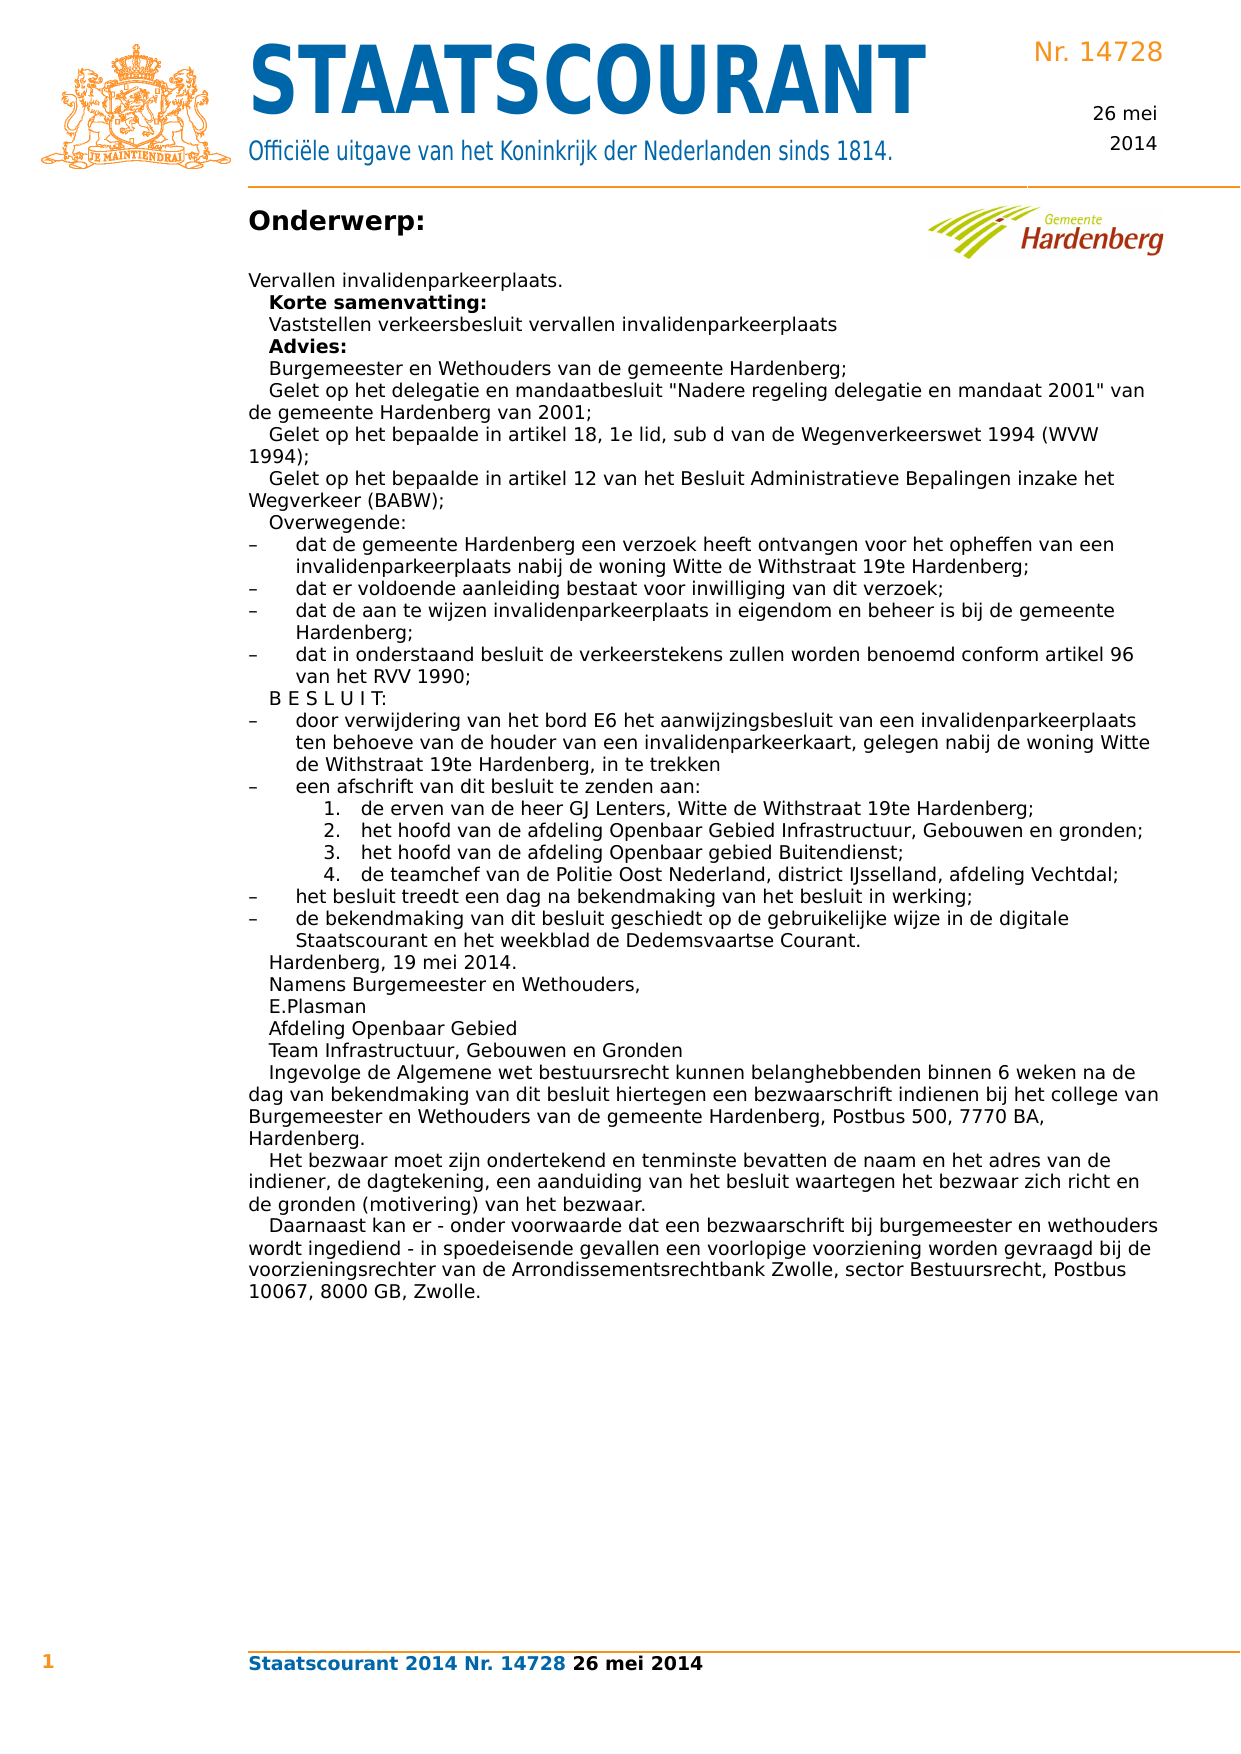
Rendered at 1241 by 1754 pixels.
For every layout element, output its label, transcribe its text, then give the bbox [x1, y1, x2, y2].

text Hardenberg, 19 mei 2014. [248, 952, 1163, 974]
text Namens Burgemeester en Wethouders, [248, 974, 1163, 996]
list dat de gemeente Hardenberg een verzoek heeft ontvangen voor het opheffen van een invalidenparkeerplaats nabij de woning Witte de Withstraat 19te Hardenberg; [248, 534, 1163, 578]
list dat er voldoende aanleiding bestaat voor inwilliging van dit verzoek; [248, 578, 1163, 600]
text Gelet op het bepaalde in artikel 12 van het Besluit Administratieve Bepalingen inzake het Wegverkeer (BABW); [248, 468, 1163, 512]
picture [41, 44, 231, 169]
list de erven van de heer GJ Lenters, Witte de Withstraat 19te Hardenberg; [323, 798, 1163, 820]
text B E S L U I T: [248, 688, 1163, 710]
text Team Infrastructuur, Gebouwen en Gronden [248, 1039, 1163, 1062]
list het hoofd van de afdeling Openbaar Gebied Infrastructuur, Gebouwen en gronden; [323, 820, 1163, 842]
list de bekendmaking van dit besluit geschiedt op de gebruikelijke wijze in de digitale Staatscourant en het weekblad de Dedemsvaartse Courant. [248, 908, 1163, 952]
list dat in onderstaand besluit de verkeerstekens zullen worden benoemd conform artikel 96 van het RVV 1990; [248, 644, 1163, 688]
text Ingevolge de Algemene wet bestuursrecht kunnen belanghebbenden binnen 6 weken na de dag van bekendmaking van dit besluit hiertegen een bezwaarschrift indienen bij het college van Burgemeester en Wethouders van de gemeente Hardenberg, Postbus 500, 7770 BA, Hardenberg. [248, 1062, 1163, 1149]
list het besluit treedt een dag na bekendmaking van het besluit in werking; [248, 886, 1163, 908]
list door verwijdering van het bord E6 het aanwijzingsbesluit van een invalidenparkeerplaats ten behoeve van de houder van een invalidenparkeerkaart, gelegen nabij de woning Witte de Withstraat 19te Hardenberg, in te trekken [248, 710, 1163, 776]
text Overwegende: [248, 512, 1163, 534]
text E.Plasman [248, 996, 1163, 1018]
text Gelet op het delegatie en mandaatbesluit "Nadere regeling delegatie en mandaat 2001" van de gemeente Hardenberg van 2001; [248, 380, 1163, 424]
text Gelet op het bepaalde in artikel 18, 1e lid, sub d van de Wegenverkeerswet 1994 (WVW 1994); [248, 424, 1163, 468]
text Daarnaast kan er - onder voorwaarde dat een bezwaarschrift bij burgemeester en wethouders wordt ingediend - in spoedeisende gevallen een voorlopige voorziening worden gevraagd bij de voorzieningsrechter van de Arrondissementsrechtbank Zwolle, sector Bestuursrecht, Postbus 10067, 8000 GB, Zwolle. [248, 1215, 1163, 1303]
text Vaststellen verkeersbesluit vervallen invalidenparkeerplaats [248, 314, 1163, 336]
list het hoofd van de afdeling Openbaar gebied Buitendienst; [323, 842, 1163, 864]
text Burgemeester en Wethouders van de gemeente Hardenberg; [248, 358, 1163, 380]
text Het bezwaar moet zijn ondertekend en tenminste bevatten de naam en het adres van de indiener, de dagtekening, een aanduiding van het besluit waartegen het bezwaar zich richt en de gronden (motivering) van het bezwaar. [248, 1149, 1163, 1215]
text Advies: [248, 336, 1163, 358]
picture [927, 205, 1164, 259]
list dat de aan te wijzen invalidenparkeerplaats in eigendom en beheer is bij de gemeente Hardenberg; [248, 600, 1163, 644]
list de teamchef van de Politie Oost Nederland, district IJsselland, afdeling Vechtdal; [323, 864, 1163, 886]
list een afschrift van dit besluit te zenden aan: [248, 776, 1163, 798]
text Afdeling Openbaar Gebied [248, 1018, 1163, 1039]
subtitle Onderwerp: [248, 206, 927, 237]
text Vervallen invalidenparkeerplaats. [248, 270, 1163, 292]
text Korte samenvatting: [248, 292, 1163, 314]
